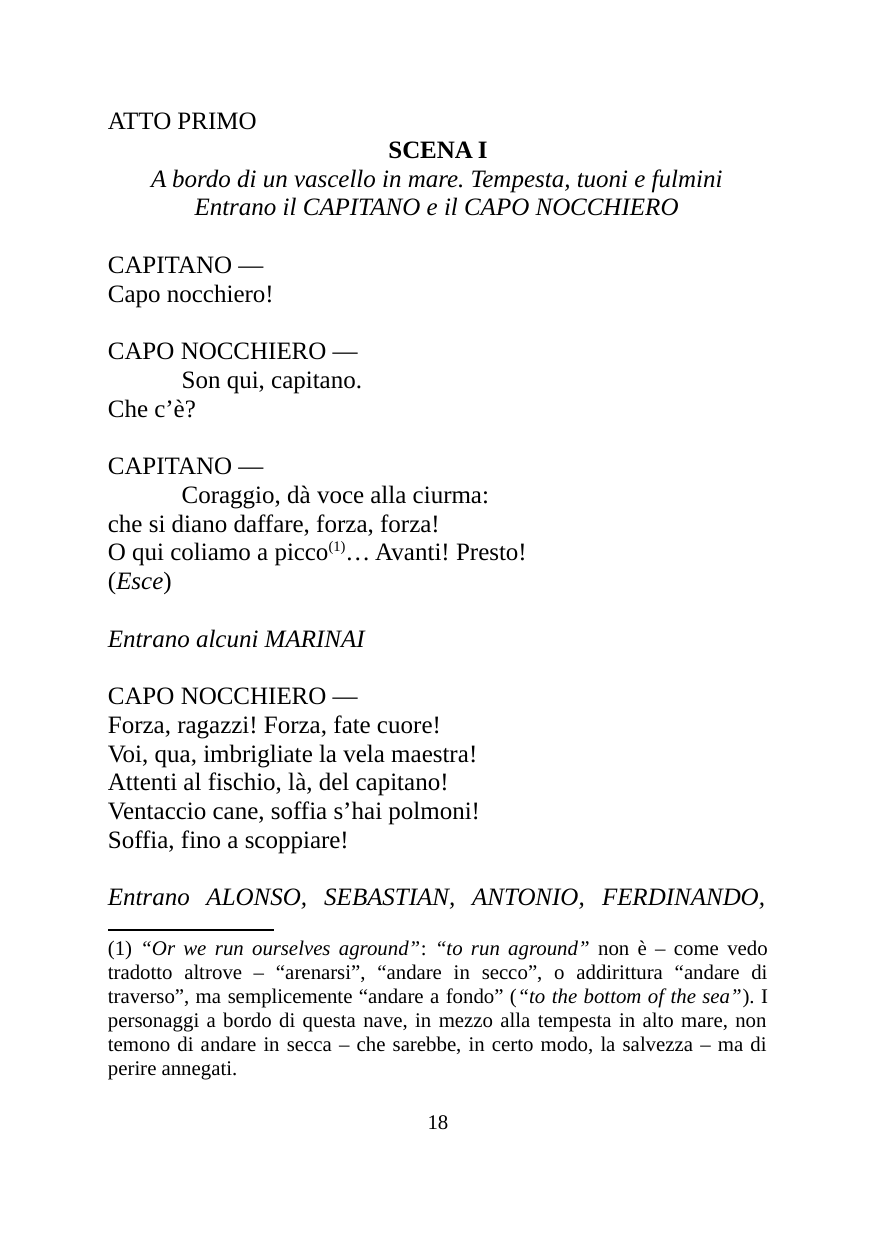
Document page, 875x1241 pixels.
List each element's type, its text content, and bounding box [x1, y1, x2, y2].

text O qui coliamo a picco… Avanti! Presto! [108, 537, 768, 566]
text Attenti al fischio, là, del capitano! [108, 767, 768, 796]
text CAPO NOCCHIERO — [108, 681, 768, 710]
subtitle ATTO PRIMO [108, 106, 768, 135]
text Entrano alcuni MARINAI [108, 624, 768, 652]
text Voi, qua, imbrigliate la vela maestra! [108, 739, 768, 767]
text Entrano ALONSO, SEBASTIAN, ANTONIO, FERDINANDO, [108, 882, 768, 911]
text Ventaccio cane, soffia s’hai polmoni! [108, 796, 768, 825]
text Entrano il CAPITANO e il CAPO NOCCHIERO [108, 192, 768, 221]
text A bordo di un vascello in mare. Tempesta, tuoni e fulmini [108, 164, 768, 192]
text “Or we run ourselves aground”: “to run aground” non è – come vedo tradotto altrove – “arenarsi”, “andare in secco”, o addirittura “andare di traverso”, ma semplicemente “andare a fondo” (“to the bottom of the sea”). I personaggi a bordo di questa nave, in mezzo alla tempesta in alto mare, non temono di andare in secca – che sarebbe, in certo modo, la salvezza – ma di perire annegati. [108, 936, 768, 1080]
text Forza, ragazzi! Forza, fate cuore! [108, 710, 768, 739]
subtitle SCENA I [108, 135, 768, 164]
text Son qui, capitano. [108, 365, 768, 394]
text CAPITANO — [108, 250, 768, 279]
text Soffia, fino a scoppiare! [108, 825, 768, 854]
text CAPITANO — [108, 451, 768, 480]
text Che c’è? [108, 394, 768, 422]
text Coraggio, dà voce alla ciurma: [108, 480, 768, 509]
text CAPO NOCCHIERO — [108, 336, 768, 365]
text (Esce) [108, 566, 768, 595]
text che si diano daffare, forza, forza! [108, 509, 768, 537]
text Capo nocchiero! [108, 279, 768, 307]
